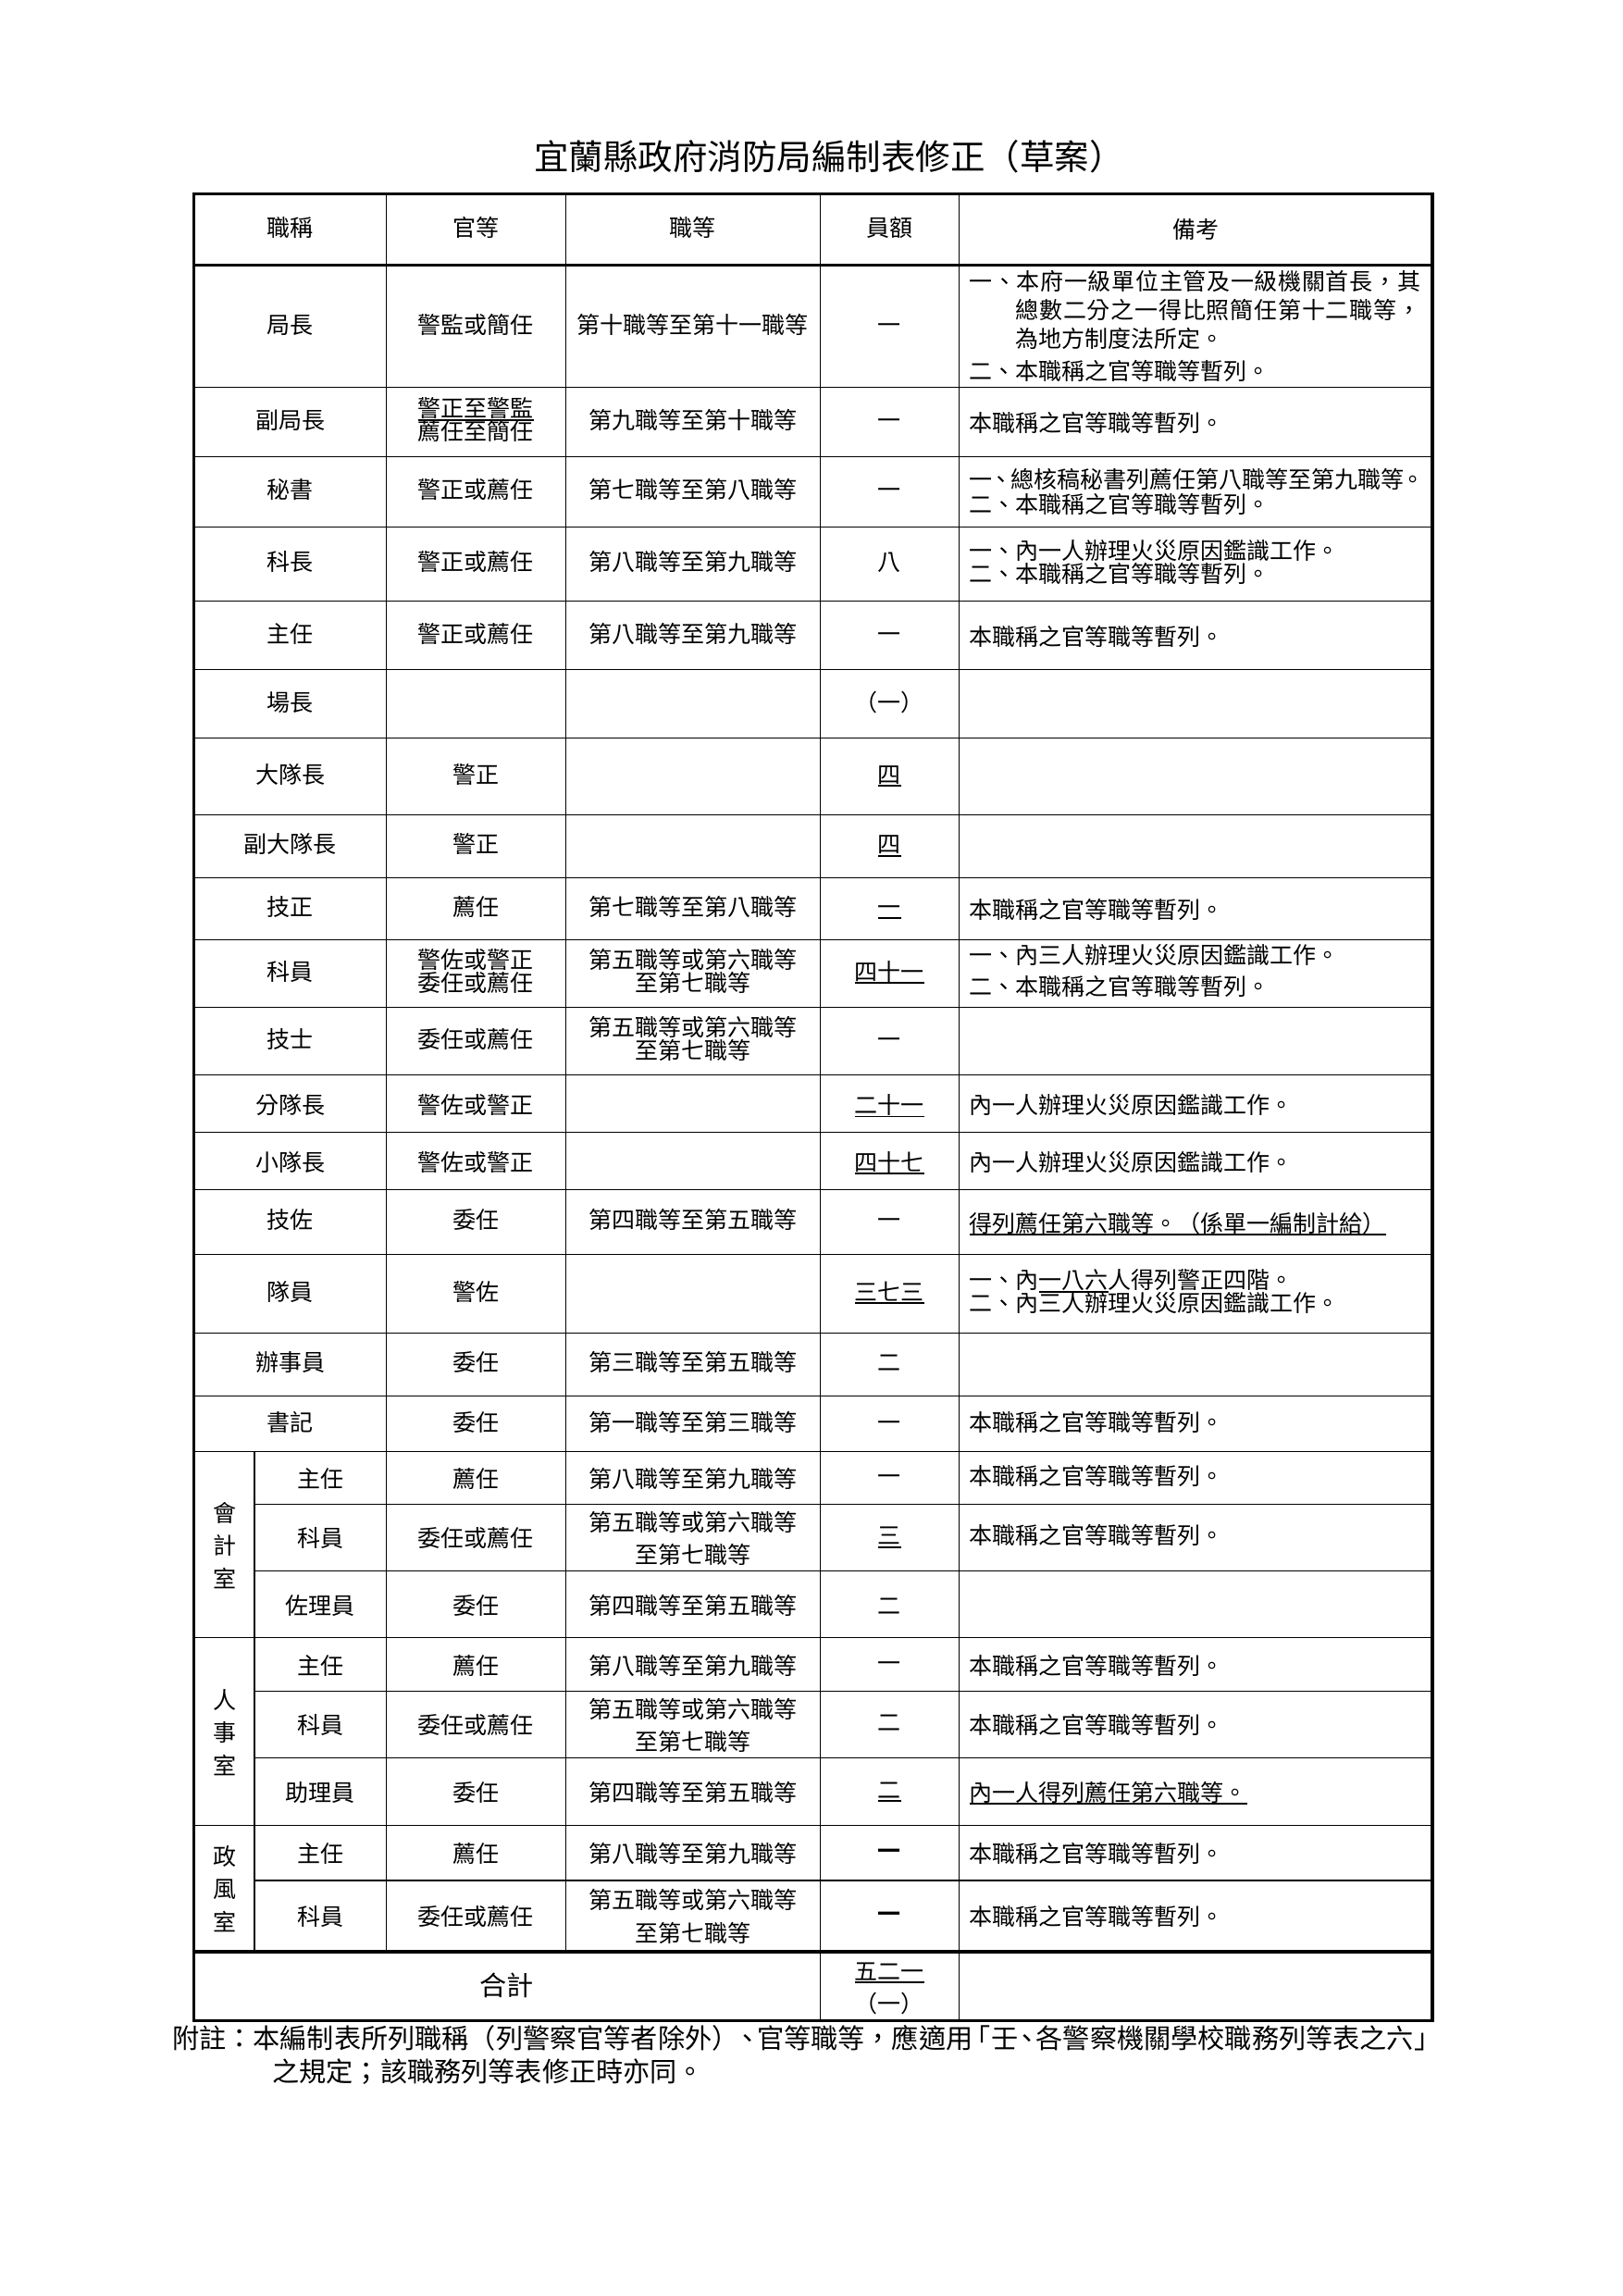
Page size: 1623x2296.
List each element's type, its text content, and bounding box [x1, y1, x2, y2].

table_cell 第十職等至第十一職等 [566, 267, 820, 387]
table_cell 本職稱之官等職等暫列。 [960, 602, 1431, 669]
table_cell 薦任 [387, 878, 565, 939]
table_cell 第五職等或第六職等 至第七職等 [566, 1692, 820, 1756]
table_cell 警佐或警正 [387, 1133, 565, 1188]
table_cell 五二一 （一） [821, 1954, 959, 2019]
table_cell 委任 [387, 1396, 565, 1451]
table_cell 警監或簡任 [387, 267, 565, 387]
table_cell 八 [821, 527, 959, 601]
table_cell 一 [821, 1638, 959, 1691]
table_cell 助理員 [255, 1758, 386, 1825]
table_cell 隊員 [195, 1255, 386, 1333]
table_cell 委任或薦任 [387, 1692, 565, 1756]
table_cell 本職稱之官等職等暫列。 [960, 1638, 1431, 1691]
table_header 職稱 [195, 195, 386, 263]
table_cell 警佐 [387, 1255, 565, 1333]
table_cell 委任 [387, 1758, 565, 1825]
table_cell 得列薦任第六職等。（係單一編制計給） [960, 1190, 1431, 1254]
table_cell 第七職等至第八職等 [566, 457, 820, 526]
table_cell 薦任 [387, 1452, 565, 1504]
table_cell 薦任 [387, 1826, 565, 1880]
table_cell [960, 738, 1431, 814]
table_cell [566, 670, 820, 738]
table_cell 會計室 [195, 1452, 254, 1637]
table_cell 一、本府一級單位主管及一級機關首長，其總數二分之一得比照簡任第十二職等，為地方制度法所定。 二、本職稱之官等職等暫列。 [960, 267, 1431, 387]
table_cell 四 [821, 815, 959, 876]
table_cell 主任 [255, 1452, 386, 1504]
table_cell 佐理員 [255, 1571, 386, 1637]
table_cell 委任 [387, 1334, 565, 1396]
table_cell 本職稱之官等職等暫列。 [960, 1826, 1431, 1880]
table_cell 場長 [195, 670, 386, 738]
table_cell 一 [821, 878, 959, 939]
table_cell 第八職等至第九職等 [566, 527, 820, 601]
table_cell [566, 1255, 820, 1333]
table_cell 本職稱之官等職等暫列。 [960, 388, 1431, 455]
table_cell 二 [821, 1758, 959, 1825]
table_cell 局長 [195, 267, 386, 387]
table_cell [387, 670, 565, 738]
table_cell [960, 1954, 1431, 2019]
table_cell [960, 1571, 1431, 1637]
table_cell 技佐 [195, 1190, 386, 1254]
table_cell 一 [821, 1396, 959, 1451]
table_cell 第五職等或第六職等 至第七職等 [566, 1008, 820, 1074]
text 宜蘭縣政府消防局編制表修正（草案） [192, 139, 1431, 177]
table_cell 政風 室 [195, 1826, 254, 1950]
table_header 員額 [821, 195, 959, 263]
table_header 職等 [566, 195, 820, 263]
table_cell 警正 [387, 738, 565, 814]
table_cell 第四職等至第五職等 [566, 1758, 820, 1825]
table_cell 人事室 [195, 1638, 254, 1825]
table_cell [960, 670, 1431, 738]
table_cell [960, 1008, 1431, 1074]
table_cell [566, 815, 820, 876]
table_cell 本職稱之官等職等暫列。 [960, 1505, 1431, 1570]
table_cell 科員 [255, 1505, 386, 1570]
table_cell 本職稱之官等職等暫列。 [960, 1881, 1431, 1950]
table_cell 委任或薦任 [387, 1505, 565, 1570]
table_cell 警正至警監 薦任至簡任 [387, 388, 565, 455]
table_cell 科長 [195, 527, 386, 601]
table_cell 本職稱之官等職等暫列。 [960, 1396, 1431, 1451]
table_cell 三 [821, 1505, 959, 1570]
table_cell 委任 [387, 1571, 565, 1637]
table_cell 三七三 [821, 1255, 959, 1333]
table_cell 一 [821, 602, 959, 669]
table_cell 二 [821, 1334, 959, 1396]
table_cell 第五職等或第六職等 至第七職等 [566, 940, 820, 1006]
table_cell 四十七 [821, 1133, 959, 1188]
table_cell 技士 [195, 1008, 386, 1074]
table_cell 科員 [255, 1692, 386, 1756]
table_cell 委任或薦任 [387, 1008, 565, 1074]
table_cell 副大隊長 [195, 815, 386, 876]
table_cell [566, 1075, 820, 1132]
table_cell 技正 [195, 878, 386, 939]
table_cell 第五職等或第六職等 至第七職等 [566, 1505, 820, 1570]
table_cell 一、內一八六人得列警正四階。 二、內三人辦理火災原因鑑識工作。 [960, 1255, 1431, 1333]
table_cell 一 [821, 267, 959, 387]
table_cell 科員 [255, 1881, 386, 1950]
table_cell 第八職等至第九職等 [566, 1452, 820, 1504]
table_header 備考 [960, 195, 1431, 263]
table_cell 四 [821, 738, 959, 814]
table_cell 一、總核稿秘書列薦任第八職等至第九職等。 二、本職稱之官等職等暫列。 [960, 457, 1431, 526]
table_cell 二十一 [821, 1075, 959, 1132]
table_cell 一 [821, 1452, 959, 1504]
table_cell 辦事員 [195, 1334, 386, 1396]
table_cell 警正或薦任 [387, 527, 565, 601]
table_cell 內一人辦理火災原因鑑識工作。 [960, 1133, 1431, 1188]
table_cell 警正或薦任 [387, 602, 565, 669]
table_cell 第四職等至第五職等 [566, 1571, 820, 1637]
table_cell 委任或薦任 [387, 1881, 565, 1950]
table_cell 警佐或警正 [387, 1075, 565, 1132]
table_cell 主任 [195, 602, 386, 669]
table_cell 第七職等至第八職等 [566, 878, 820, 939]
text 附註：本編制表所列職稱（列警察官等者除外）、官等職等，應適用「壬、各警察機關學校職務列等表之六」之規定；該職務列等表修正時亦同。 [151, 2022, 1431, 2088]
table_cell 二 [821, 1692, 959, 1756]
table_cell [566, 1133, 820, 1188]
table_cell [960, 1334, 1431, 1396]
table_cell 第八職等至第九職等 [566, 1826, 820, 1880]
table_cell 委任 [387, 1190, 565, 1254]
table_cell 本職稱之官等職等暫列。 [960, 1692, 1431, 1756]
table_cell 合計 [195, 1954, 820, 2019]
table_cell 秘書 [195, 457, 386, 526]
table_cell 二 [821, 1571, 959, 1637]
table_cell 薦任 [387, 1638, 565, 1691]
table_header 官等 [387, 195, 565, 263]
table_cell 本職稱之官等職等暫列。 [960, 1452, 1431, 1504]
table_cell 一、內一人辦理火災原因鑑識工作。 二、本職稱之官等職等暫列。 [960, 527, 1431, 601]
table_cell [566, 738, 820, 814]
table_cell 分隊長 [195, 1075, 386, 1132]
table_cell 主任 [255, 1826, 386, 1880]
table_cell [960, 815, 1431, 876]
table_cell 一 [821, 1826, 959, 1880]
table_cell 一、內三人辦理火災原因鑑識工作。 二、本職稱之官等職等暫列。 [960, 940, 1431, 1006]
table_cell 主任 [255, 1638, 386, 1691]
table_cell 警正或薦任 [387, 457, 565, 526]
table_cell 內一人辦理火災原因鑑識工作。 [960, 1075, 1431, 1132]
table_cell 警正 [387, 815, 565, 876]
table_cell 一 [821, 1881, 959, 1950]
table_cell 一 [821, 388, 959, 455]
table_cell 四十一 [821, 940, 959, 1006]
table_cell 大隊長 [195, 738, 386, 814]
table_cell 科員 [195, 940, 386, 1006]
table_cell 書記 [195, 1396, 386, 1451]
table_cell 警佐或警正 委任或薦任 [387, 940, 565, 1006]
table_cell 第四職等至第五職等 [566, 1190, 820, 1254]
table_cell 本職稱之官等職等暫列。 [960, 878, 1431, 939]
table_cell （一） [821, 670, 959, 738]
table_cell 副局長 [195, 388, 386, 455]
table_cell 第八職等至第九職等 [566, 602, 820, 669]
table_cell 內一人得列薦任第六職等。 [960, 1758, 1431, 1825]
table_cell 第五職等或第六職等 至第七職等 [566, 1881, 820, 1950]
table_cell 第八職等至第九職等 [566, 1638, 820, 1691]
table_cell 一 [821, 1008, 959, 1074]
table_cell 第九職等至第十職等 [566, 388, 820, 455]
table_cell 一 [821, 1190, 959, 1254]
table_cell 一 [821, 457, 959, 526]
table_cell 小隊長 [195, 1133, 386, 1188]
table_cell 第三職等至第五職等 [566, 1334, 820, 1396]
table_cell 第一職等至第三職等 [566, 1396, 820, 1451]
